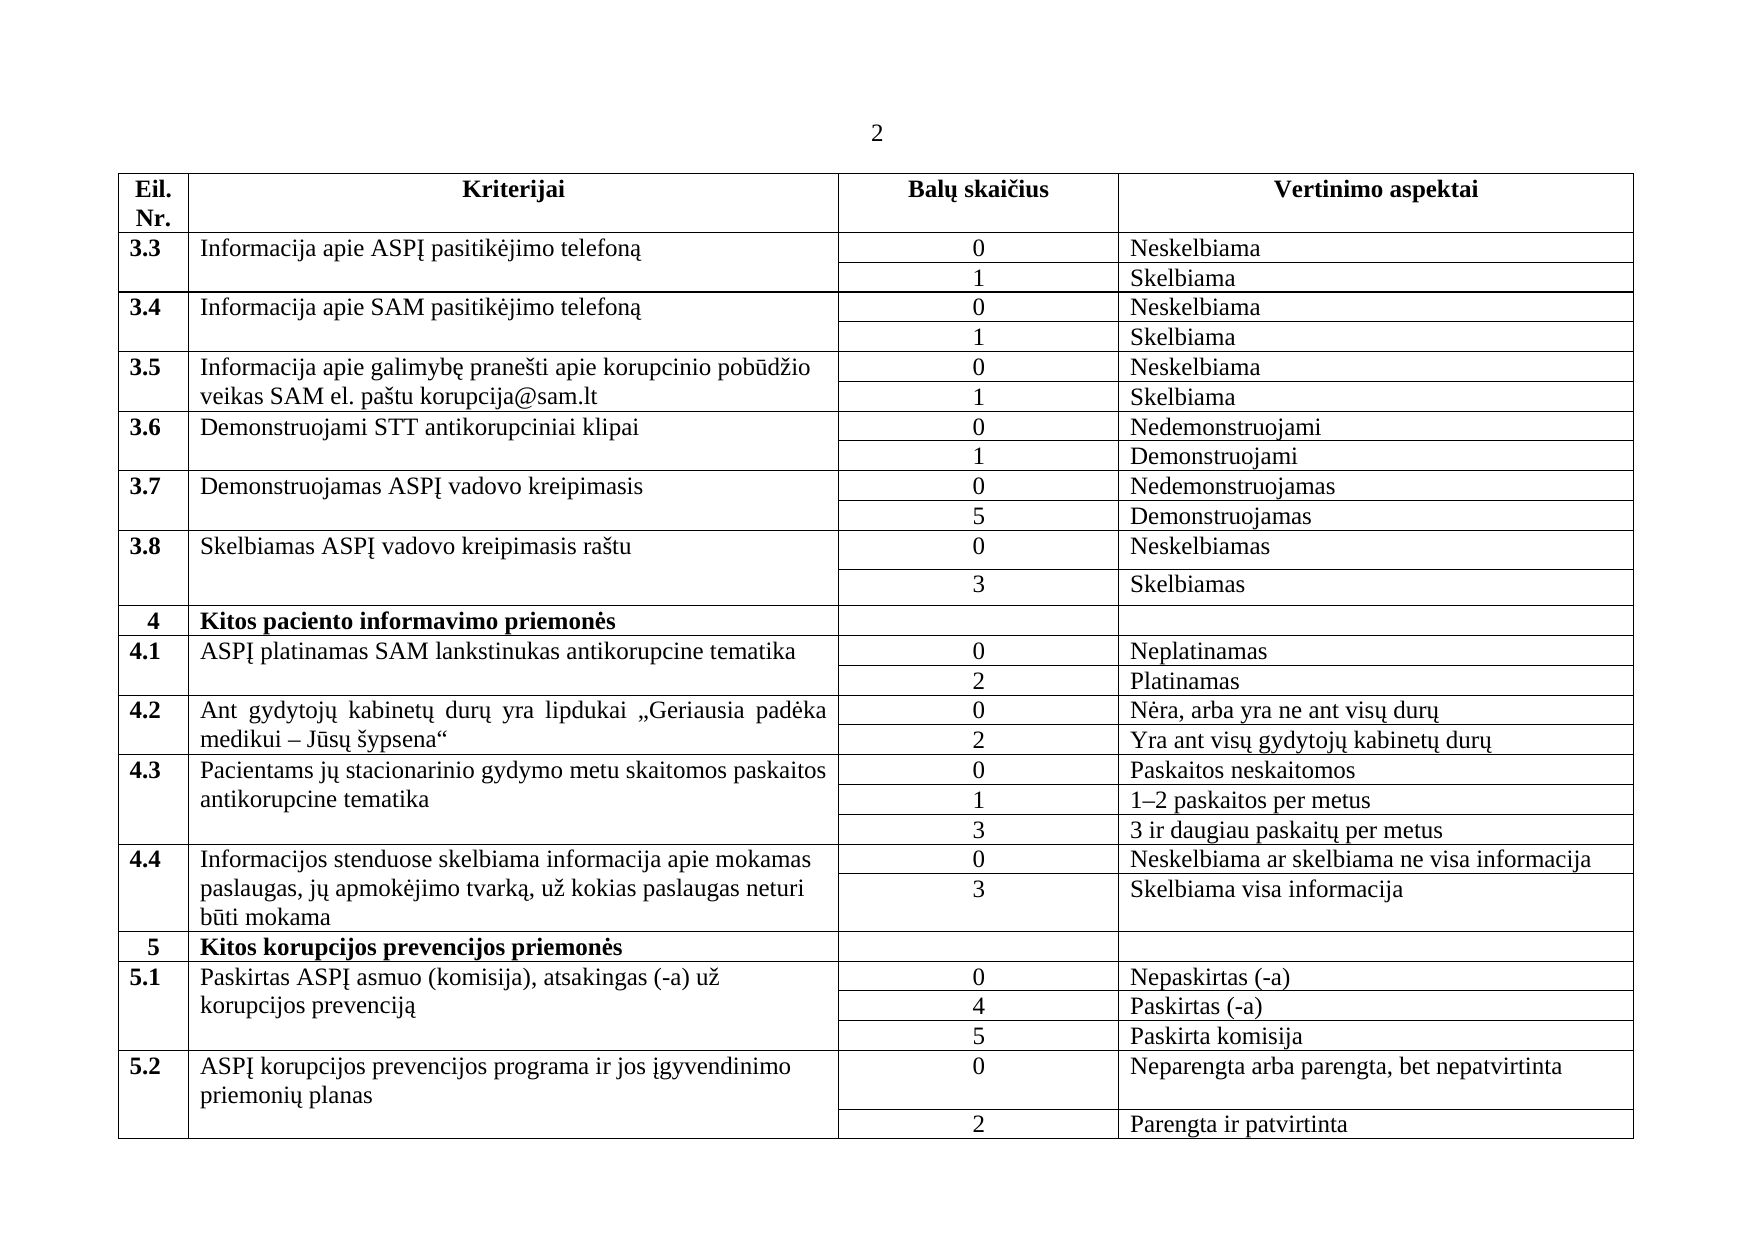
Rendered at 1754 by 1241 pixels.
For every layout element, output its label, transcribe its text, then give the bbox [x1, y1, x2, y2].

table_cell Skelbiama [1119, 322, 1633, 351]
table_cell 4.2 [119, 696, 188, 754]
table_cell 1 [839, 441, 1118, 470]
table_cell 3.3 [119, 233, 188, 291]
table_cell 0 [839, 352, 1118, 381]
table_cell Pacientams jų stacionarinio gydymo metu skaitomos paskaitos antikorupcine tematika [189, 755, 838, 843]
table_cell Informacija apie SAM pasitikėjimo telefoną [189, 293, 838, 351]
table_cell 1 [839, 322, 1118, 351]
table_cell Demonstruojamas [1119, 501, 1633, 530]
table_cell Paskirtas (-a) [1119, 991, 1633, 1020]
table_cell Demonstruojami [1119, 441, 1633, 470]
table_cell [839, 932, 1118, 961]
table_cell Neskelbiama [1119, 352, 1633, 381]
table_header Eil. Nr. [119, 174, 188, 232]
table_header Balų skaičius [839, 174, 1118, 232]
table_cell Kitos paciento informavimo priemonės [189, 606, 838, 635]
table_cell Neplatinamas [1119, 636, 1633, 665]
table_cell Paskaitos neskaitomos [1119, 755, 1633, 784]
table_cell Demonstruojamas ASPĮ vadovo kreipimasis [189, 471, 838, 530]
table_cell [1119, 932, 1633, 961]
table_cell 0 [839, 755, 1118, 784]
table_cell Informacija apie galimybę pranešti apie korupcinio pobūdžio veikas SAM el. paštu korupcija@sam.lt [189, 352, 838, 411]
table_cell 3.8 [119, 531, 188, 605]
table_cell 0 [839, 1051, 1118, 1108]
table_cell 0 [839, 412, 1118, 440]
table_cell 4 [839, 991, 1118, 1020]
table_cell Neskelbiama ar skelbiama ne visa informacija [1119, 845, 1633, 873]
table_cell Platinamas [1119, 666, 1633, 694]
table_cell 0 [839, 531, 1118, 568]
table_cell 3.4 [119, 293, 188, 351]
table_cell Neskelbiama [1119, 233, 1633, 262]
table_cell 4.3 [119, 755, 188, 843]
table_cell 3 [839, 570, 1118, 605]
table_cell Ant gydytojų kabinetų durų yra lipdukai „Geriausia padėka medikui – Jūsų šypsena“ [189, 696, 838, 754]
table_cell [1119, 606, 1633, 635]
table_cell 5.1 [119, 962, 188, 1050]
table_cell Informacijos stenduose skelbiama informacija apie mokamas paslaugas, jų apmokėjimo tvarką, už kokias paslaugas neturi būti mokama [189, 845, 838, 931]
table_cell 1 [839, 382, 1118, 411]
table_cell Skelbiama [1119, 382, 1633, 411]
table_cell Skelbiamas [1119, 570, 1633, 605]
table_cell 3.5 [119, 352, 188, 411]
table_cell 0 [839, 696, 1118, 724]
table_cell Kitos korupcijos prevencijos priemonės [189, 932, 838, 961]
table_cell Skelbiama [1119, 263, 1633, 291]
table_header Kriterijai [189, 174, 838, 232]
table_cell Paskirta komisija [1119, 1021, 1633, 1050]
table_cell Nėra, arba yra ne ant visų durų [1119, 696, 1633, 724]
table_cell 3 ir daugiau paskaitų per metus [1119, 815, 1633, 843]
table_cell Neskelbiama [1119, 293, 1633, 321]
table_cell 0 [839, 471, 1118, 500]
table_cell 1 [839, 785, 1118, 814]
table_cell 4.1 [119, 636, 188, 694]
table_cell Parengta ir patvirtinta [1119, 1110, 1633, 1138]
table_cell 5 [839, 1021, 1118, 1050]
table_cell Nedemonstruojamas [1119, 471, 1633, 500]
table_cell 3 [839, 815, 1118, 843]
table_cell Informacija apie ASPĮ pasitikėjimo telefoną [189, 233, 838, 291]
table_cell 4.4 [119, 845, 188, 931]
table_cell 5.2 [119, 1051, 188, 1138]
table_cell Demonstruojami STT antikorupciniai klipai [189, 412, 838, 470]
table_cell 2 [839, 666, 1118, 694]
table_cell 0 [839, 636, 1118, 665]
table_cell 2 [839, 1110, 1118, 1138]
table_cell Nepaskirtas (-a) [1119, 962, 1633, 990]
table_cell 0 [839, 293, 1118, 321]
table_cell 5 [119, 932, 188, 961]
table_cell Skelbiama visa informacija [1119, 874, 1633, 931]
table_cell [839, 606, 1118, 635]
table_cell 1–2 paskaitos per metus [1119, 785, 1633, 814]
table_cell 2 [839, 725, 1118, 754]
table_cell Skelbiamas ASPĮ vadovo kreipimasis raštu [189, 531, 838, 605]
table_cell Neparengta arba parengta, bet nepatvirtinta [1119, 1051, 1633, 1108]
table_cell ASPĮ platinamas SAM lankstinukas antikorupcine tematika [189, 636, 838, 694]
table_cell 1 [839, 263, 1118, 291]
table_cell 0 [839, 962, 1118, 990]
table_cell 5 [839, 501, 1118, 530]
table_cell ASPĮ korupcijos prevencijos programa ir jos įgyvendinimo priemonių planas [189, 1051, 838, 1138]
table_cell Yra ant visų gydytojų kabinetų durų [1119, 725, 1633, 754]
table_cell Neskelbiamas [1119, 531, 1633, 568]
table_cell 3.6 [119, 412, 188, 470]
table_cell 0 [839, 845, 1118, 873]
table_cell 0 [839, 233, 1118, 262]
table_cell Paskirtas ASPĮ asmuo (komisija), atsakingas (-a) už korupcijos prevenciją [189, 962, 838, 1050]
table_cell 4 [119, 606, 188, 635]
table_cell 3.7 [119, 471, 188, 530]
table_cell Nedemonstruojami [1119, 412, 1633, 440]
table_header Vertinimo aspektai [1119, 174, 1633, 232]
table_cell 3 [839, 874, 1118, 931]
